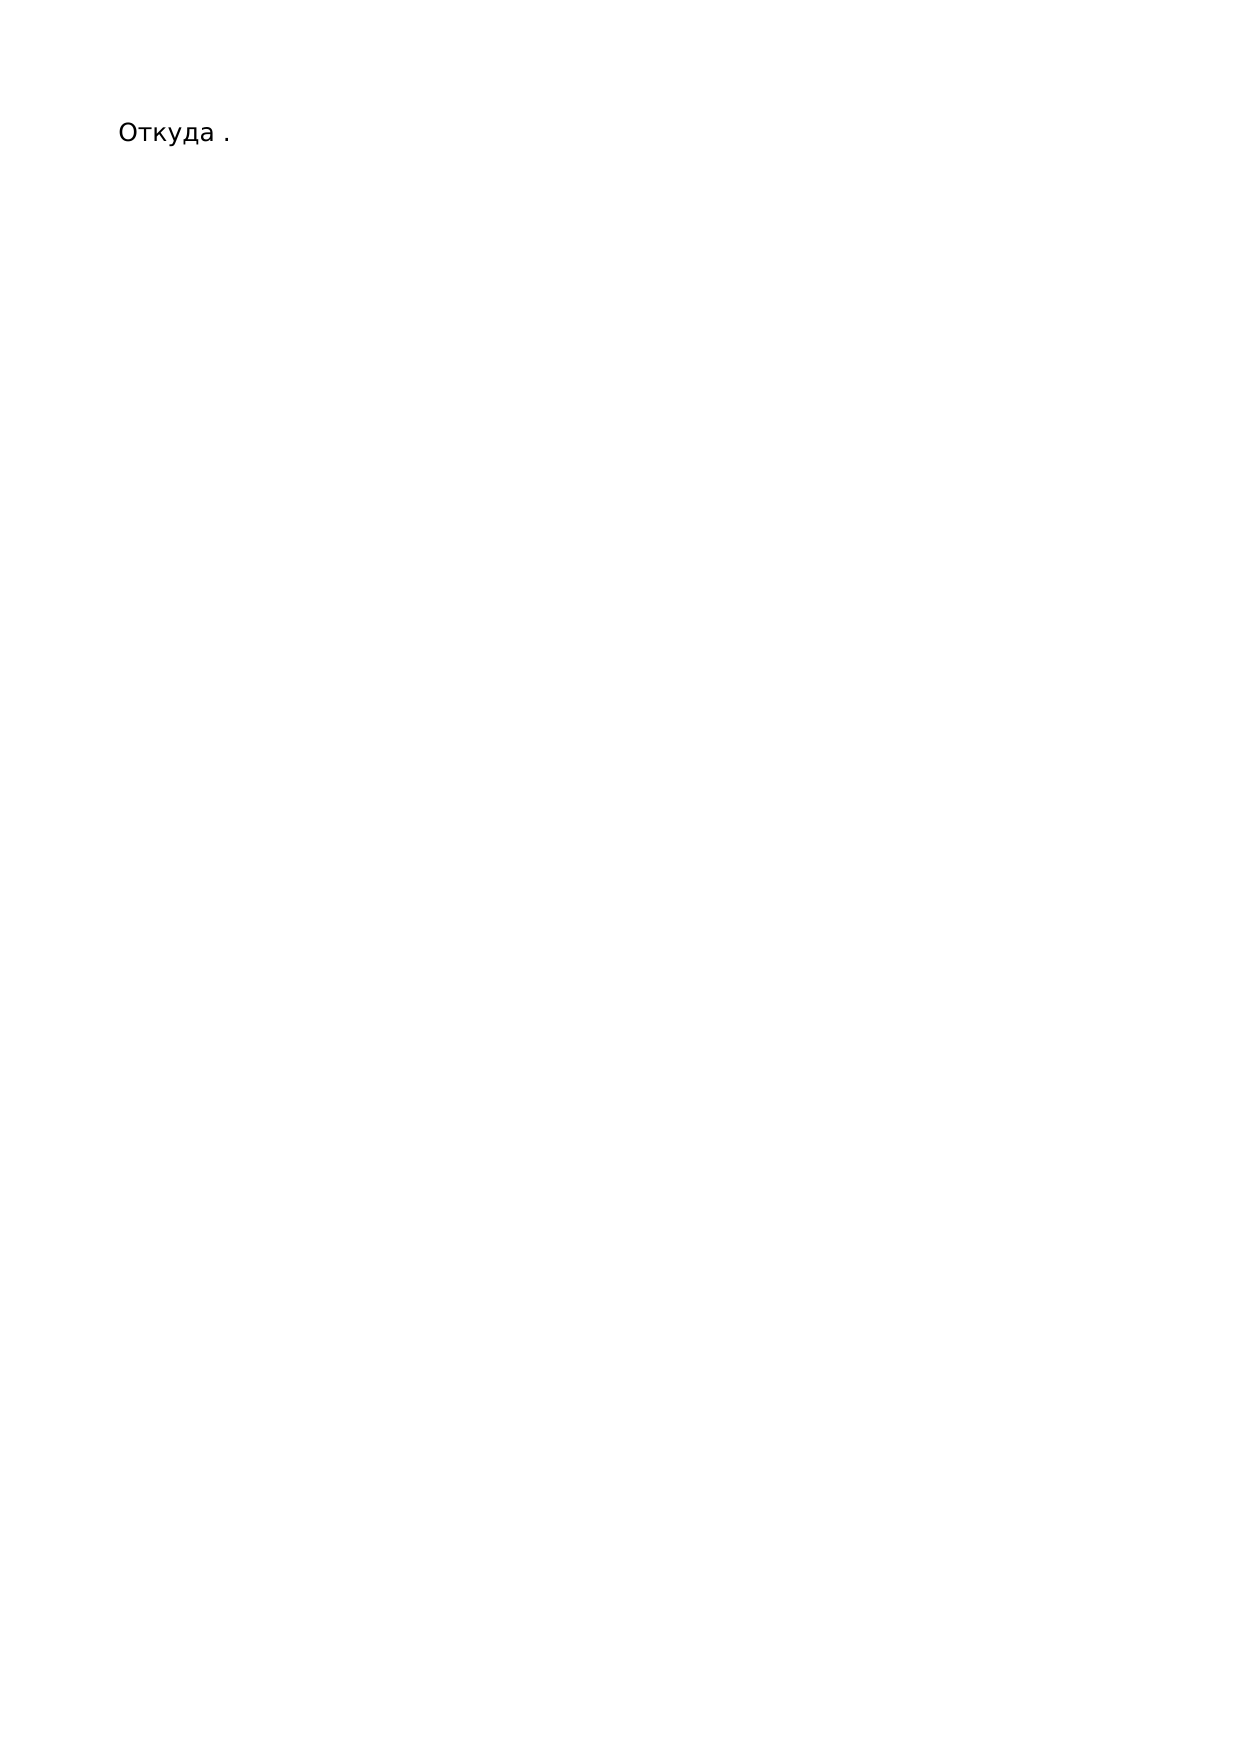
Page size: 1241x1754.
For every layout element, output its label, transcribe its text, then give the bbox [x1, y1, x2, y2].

text Откуда . [118, 118, 1122, 147]
